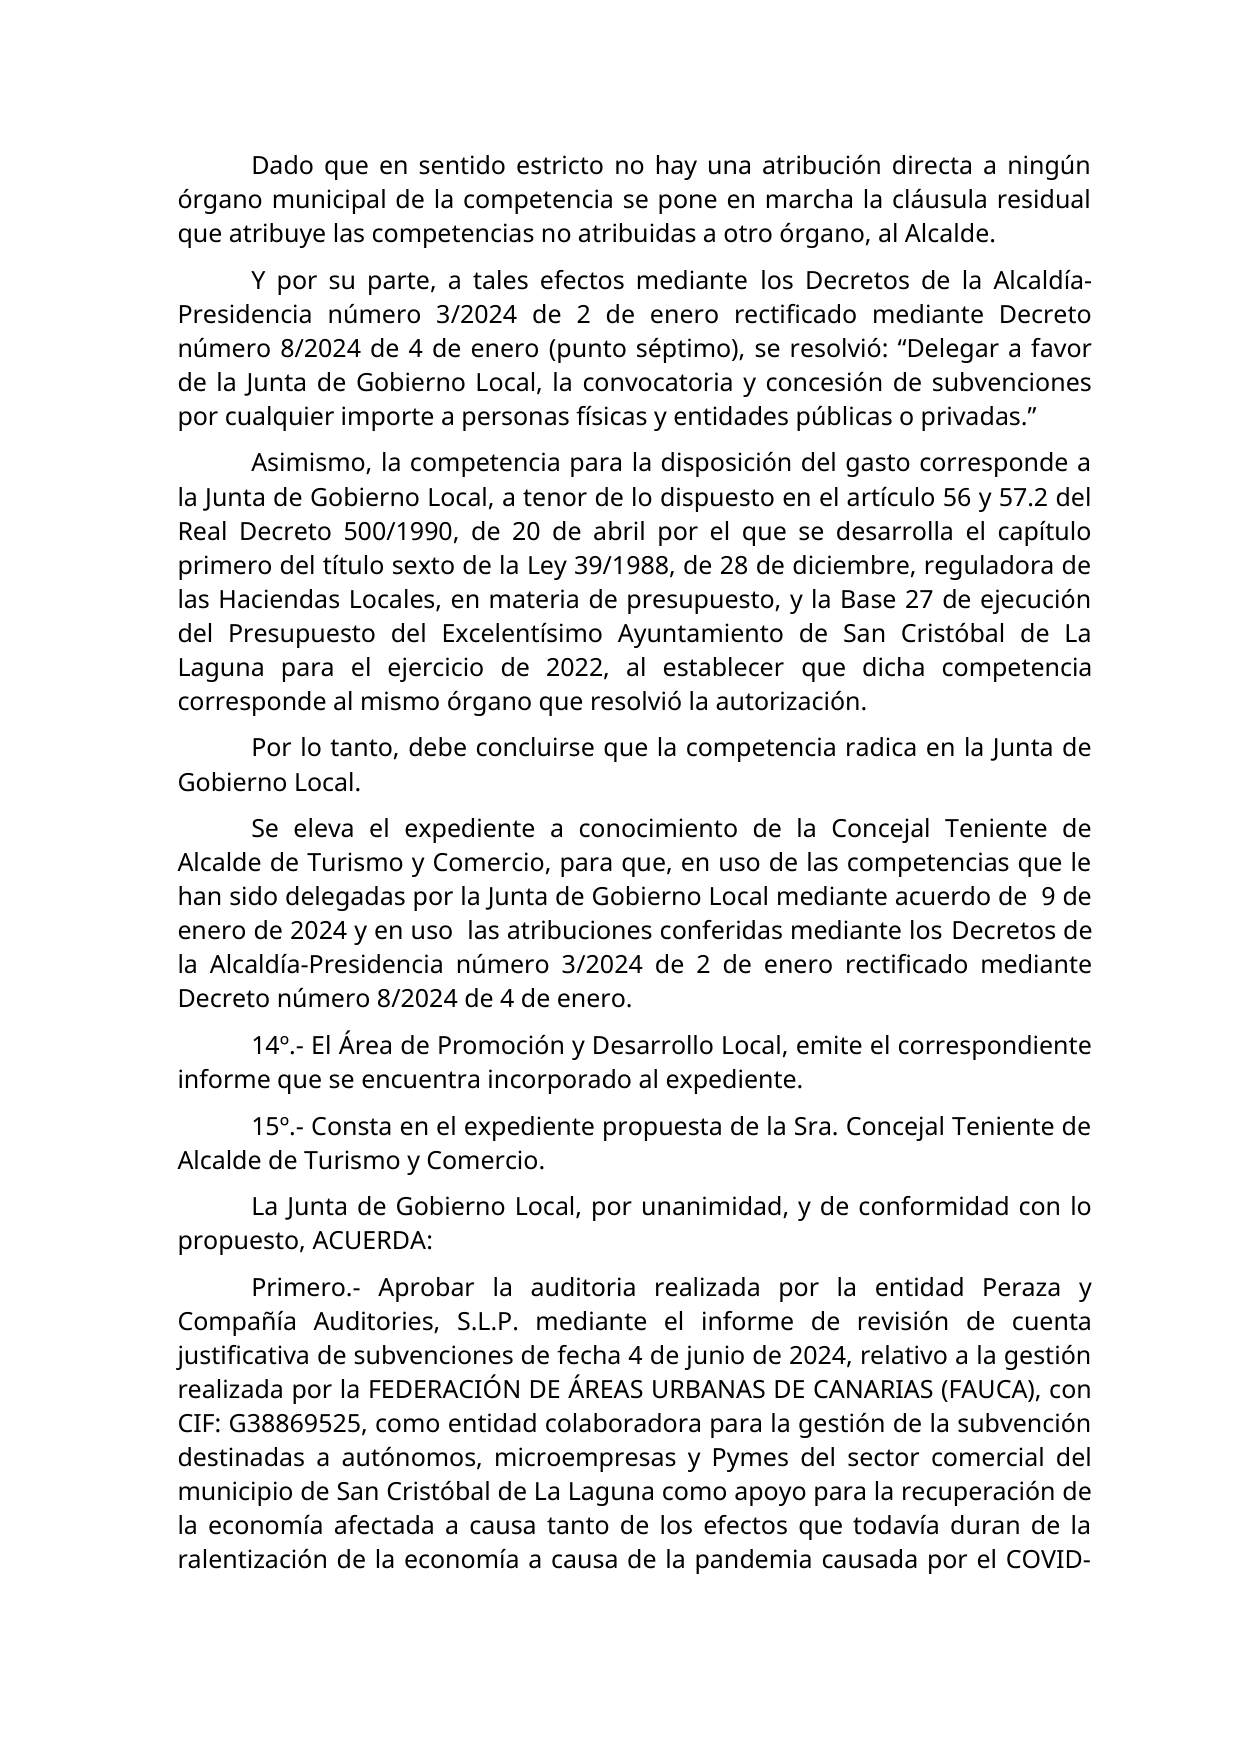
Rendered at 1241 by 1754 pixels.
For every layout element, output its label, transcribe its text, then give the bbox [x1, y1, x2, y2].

text Se eleva el expediente a conocimiento de la Concejal Teniente de Alcalde de Turismo y Comercio, para que, en uso de las competencias que le han sido delegadas por la Junta de Gobierno Local mediante acuerdo de 9 de enero de 2024 y en uso las atribuciones conferidas mediante los Decretos de la Alcaldía-Presidencia número 3/2024 de 2 de enero rectificado mediante Decreto número 8/2024 de 4 de enero. [177, 811, 1093, 1015]
text Primero.- Aprobar la auditoria realizada por la entidad Peraza y Compañía Auditories, S.L.P. mediante el informe de revisión de cuenta justificativa de subvenciones de fecha 4 de junio de 2024, relativo a la gestión realizada por la FEDERACIÓN DE ÁREAS URBANAS DE CANARIAS (FAUCA), con CIF: G38869525, como entidad colaboradora para la gestión de la subvención destinadas a autónomos, microempresas y Pymes del sector comercial del municipio de San Cristóbal de La Laguna como apoyo para la recuperación de la economía afectada a causa tanto de los efectos que todavía duran de la ralentización de la economía a causa de la pandemia causada por el COVID- [177, 1269, 1093, 1576]
text Y por su parte, a tales efectos mediante los Decretos de la Alcaldía-Presidencia número 3/2024 de 2 de enero rectificado mediante Decreto número 8/2024 de 4 de enero (punto séptimo), se resolvió: “Delegar a favor de la Junta de Gobierno Local, la convocatoria y concesión de subvenciones por cualquier importe a personas físicas y entidades públicas o privadas.” [177, 262, 1093, 433]
text Asimismo, la competencia para la disposición del gasto corresponde a la Junta de Gobierno Local, a tenor de lo dispuesto en el artículo 56 y 57.2 del Real Decreto 500/1990, de 20 de abril por el que se desarrolla el capítulo primero del título sexto de la Ley 39/1988, de 28 de diciembre, reguladora de las Haciendas Locales, en materia de presupuesto, y la Base 27 de ejecución del Presupuesto del Excelentísimo Ayuntamiento de San Cristóbal de La Laguna para el ejercicio de 2022, al establecer que dicha competencia corresponde al mismo órgano que resolvió la autorización. [177, 445, 1093, 718]
text 14º.- El Área de Promoción y Desarrollo Local, emite el correspondiente informe que se encuentra incorporado al expediente. [177, 1028, 1093, 1096]
text 15º.- Consta en el expediente propuesta de la Sra. Concejal Teniente de Alcalde de Turismo y Comercio. [177, 1108, 1093, 1176]
text Dado que en sentido estricto no hay una atribución directa a ningún órgano municipal de la competencia se pone en marcha la cláusula residual que atribuye las competencias no atribuidas a otro órgano, al Alcalde. [177, 148, 1093, 250]
text Por lo tanto, debe concluirse que la competencia radica en la Junta de Gobierno Local. [177, 730, 1093, 798]
text La Junta de Gobierno Local, por unanimidad, y de conformidad con lo propuesto, ACUERDA: [177, 1189, 1093, 1257]
